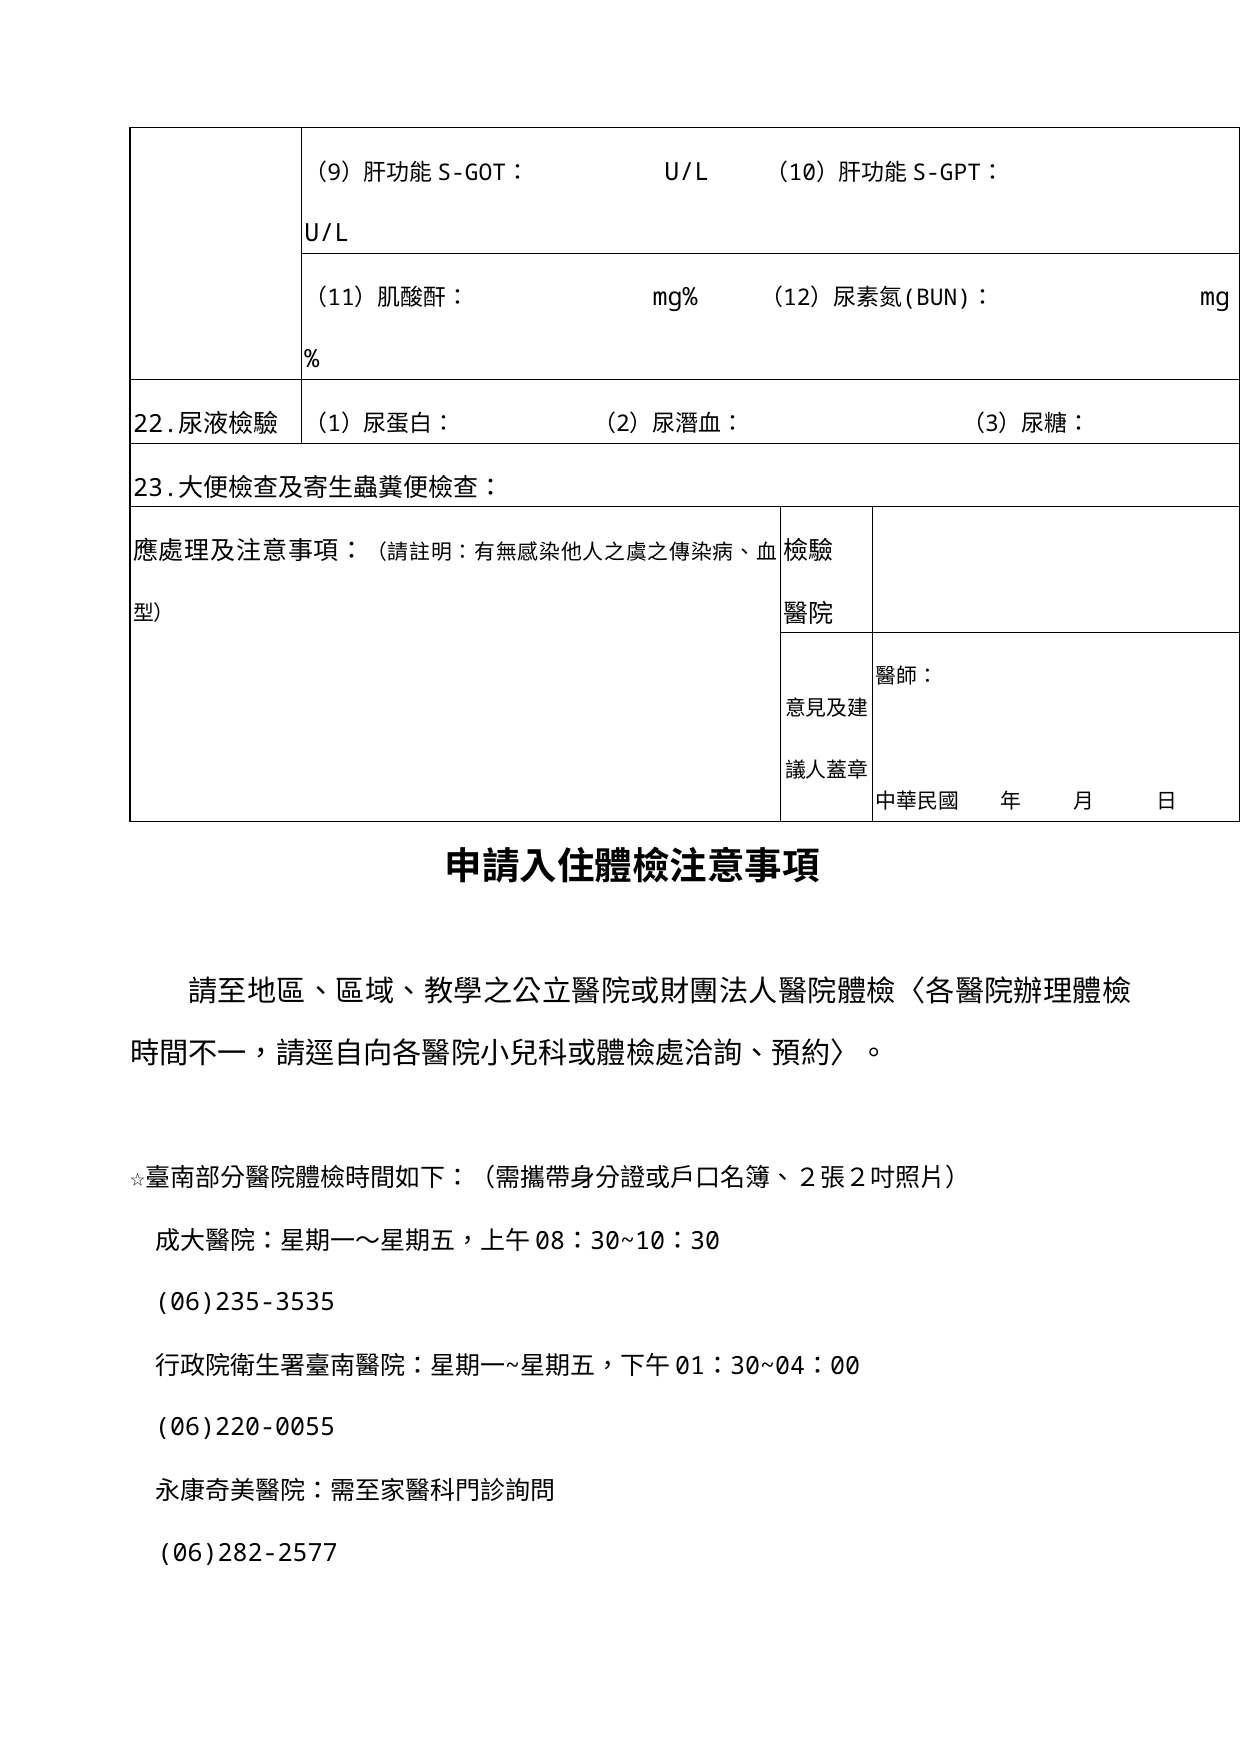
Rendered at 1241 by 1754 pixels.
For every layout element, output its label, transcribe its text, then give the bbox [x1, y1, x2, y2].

table_cell （11）肌酸酐： mg% （12）尿素氮(BUN)： mg% [302, 254, 1239, 379]
table_cell 醫師： 中華民國 年 月 日 [873, 633, 1239, 821]
text 永康奇美醫院：需至家醫科門診詢問 [130, 1447, 1134, 1509]
table_cell [131, 128, 301, 379]
table_cell 23.大便檢查及寄生蟲糞便檢查： [131, 444, 1239, 506]
table_cell 22.尿液檢驗 [131, 380, 301, 443]
table_cell 檢驗 醫院 [781, 507, 872, 632]
text (06)220-0055 [130, 1384, 1134, 1447]
table_cell （1）尿蛋白： （2）尿潛血： （3）尿糖： [302, 380, 1239, 443]
table_cell 意見及建議人蓋章 [781, 633, 872, 821]
text 成大醫院：星期一～星期五，上午08：30~10：30 [130, 1197, 1134, 1259]
table_cell [873, 507, 1239, 632]
text (06)235-3535 [130, 1259, 1134, 1322]
text 申請入住體檢注意事項 [130, 822, 1134, 884]
text ☆臺南部分醫院體檢時間如下：（需攜帶身分證或戶口名簿、２張２吋照片） [130, 1134, 1134, 1197]
table_cell （9）肝功能S-GOT： U/L （10）肝功能S-GPT： U/L [302, 128, 1239, 253]
text 行政院衛生署臺南醫院：星期一~星期五，下午01：30~04：00 [130, 1322, 1134, 1384]
text 請至地區、區域、教學之公立醫院或財團法人醫院體檢〈各醫院辦理體檢時間不一，請逕自向各醫院小兒科或體檢處洽詢、預約〉。 [130, 947, 1134, 1072]
table_cell 應處理及注意事項：（請註明：有無感染他人之虞之傳染病、血型） [131, 507, 780, 821]
text (06)282-2577 [130, 1509, 1134, 1572]
